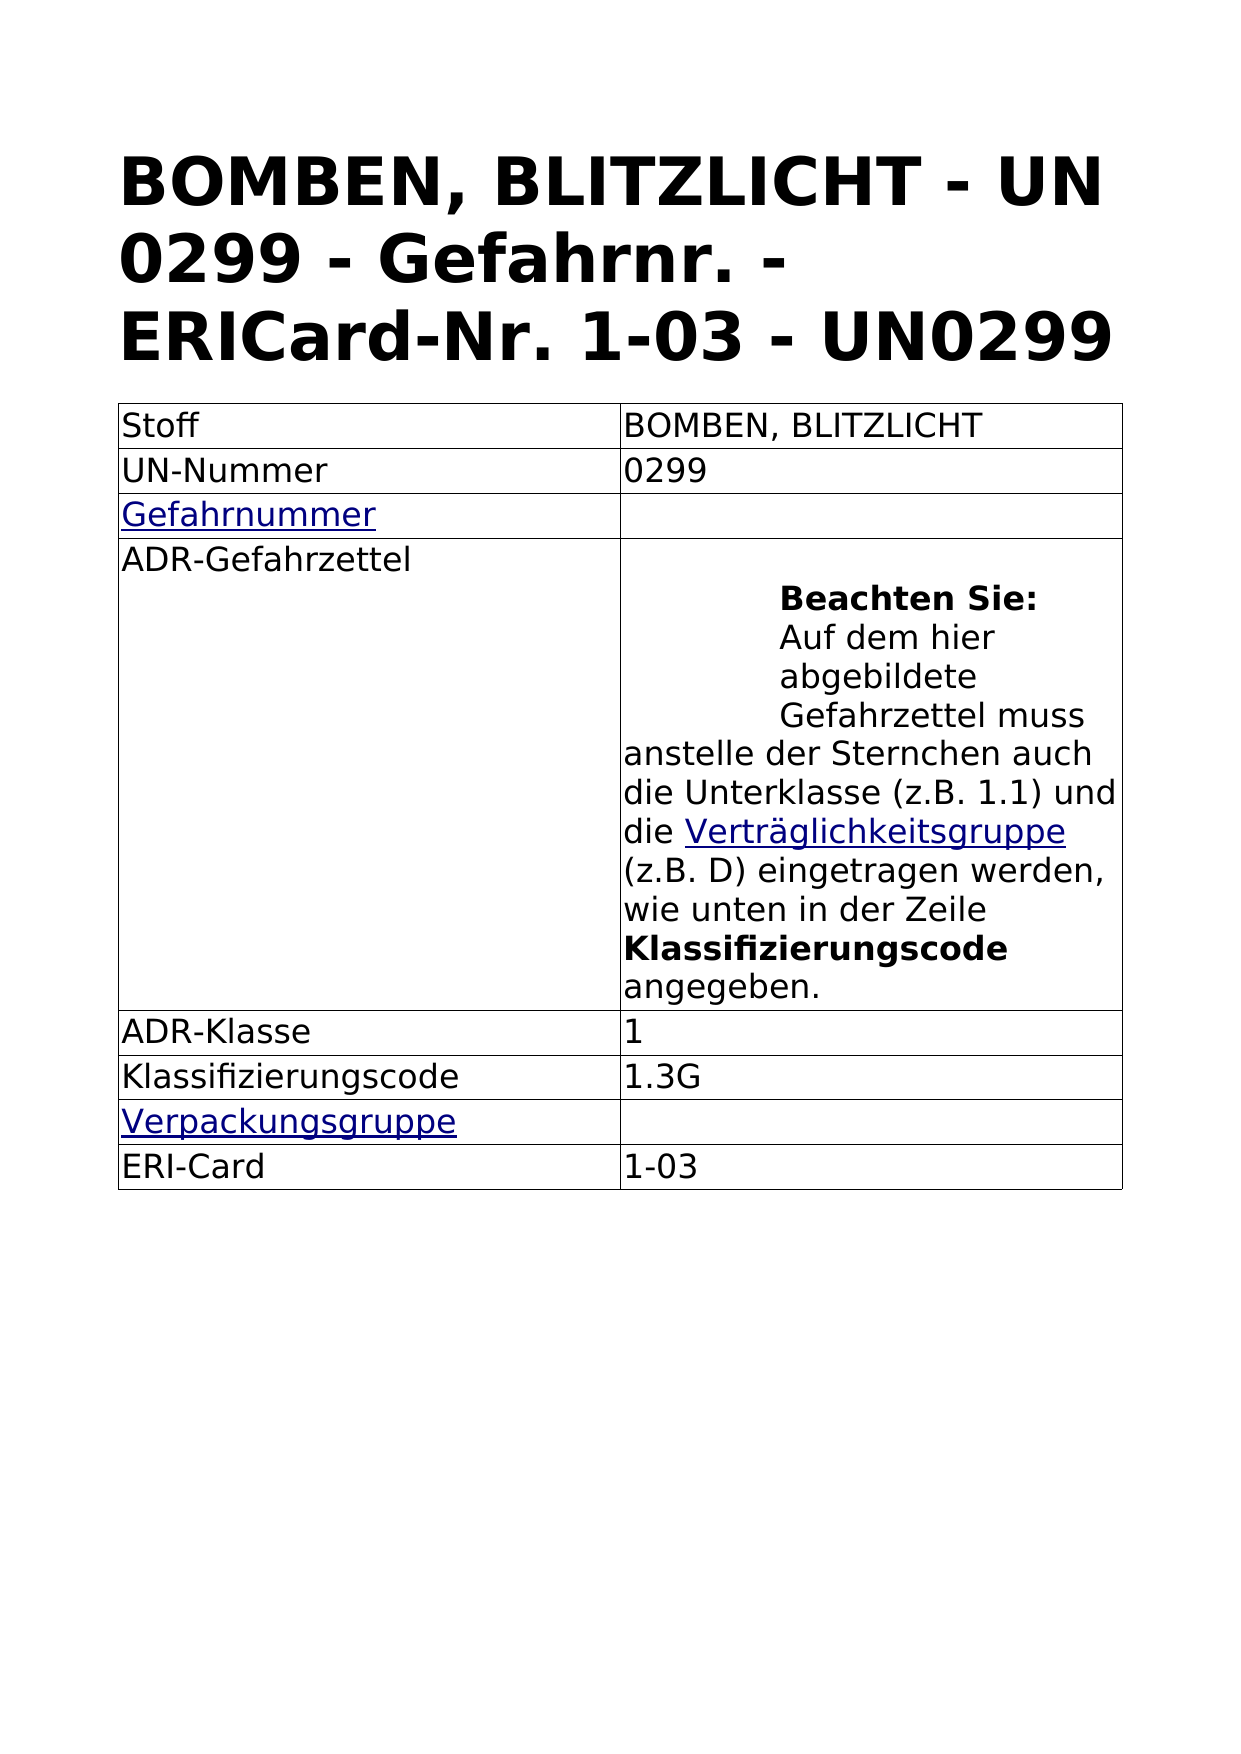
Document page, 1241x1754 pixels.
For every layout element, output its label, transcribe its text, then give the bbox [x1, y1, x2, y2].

table_cell ADR-Gefahrzettel [119, 539, 620, 1010]
table_cell 1.3G [621, 1056, 1122, 1099]
table_cell Beachten Sie: Auf dem hier abgebildete Gefahrzettel muss anstelle der Sternchen auch die Unterklasse (z.B. 1.1) und die Verträglichkeitsgruppe (z.B. D) eingetragen werden, wie unten in der Zeile Klassifizierungscode angegeben. [621, 539, 1122, 1010]
table_cell 0299 [621, 449, 1122, 493]
table_header BOMBEN, BLITZLICHT [621, 404, 1122, 448]
table_cell 1-03 [621, 1145, 1122, 1189]
table_cell Klassifizierungscode [119, 1056, 620, 1099]
table_cell ADR-Klasse [119, 1011, 620, 1054]
table_cell Verpackungsgruppe [119, 1100, 620, 1144]
table_cell 1 [621, 1011, 1122, 1054]
table_cell [621, 494, 1122, 538]
table_header Stoff [119, 404, 620, 448]
subtitle BOMBEN, BLITZLICHT - UN 0299 - Gefahrnr. - ERICard-Nr. 1-03 - UN0299 [118, 143, 1122, 376]
table_cell [621, 1100, 1122, 1144]
table_cell ERI-Card [119, 1145, 620, 1189]
table_cell UN-Nummer [119, 449, 620, 493]
table_cell Gefahrnummer [119, 494, 620, 538]
